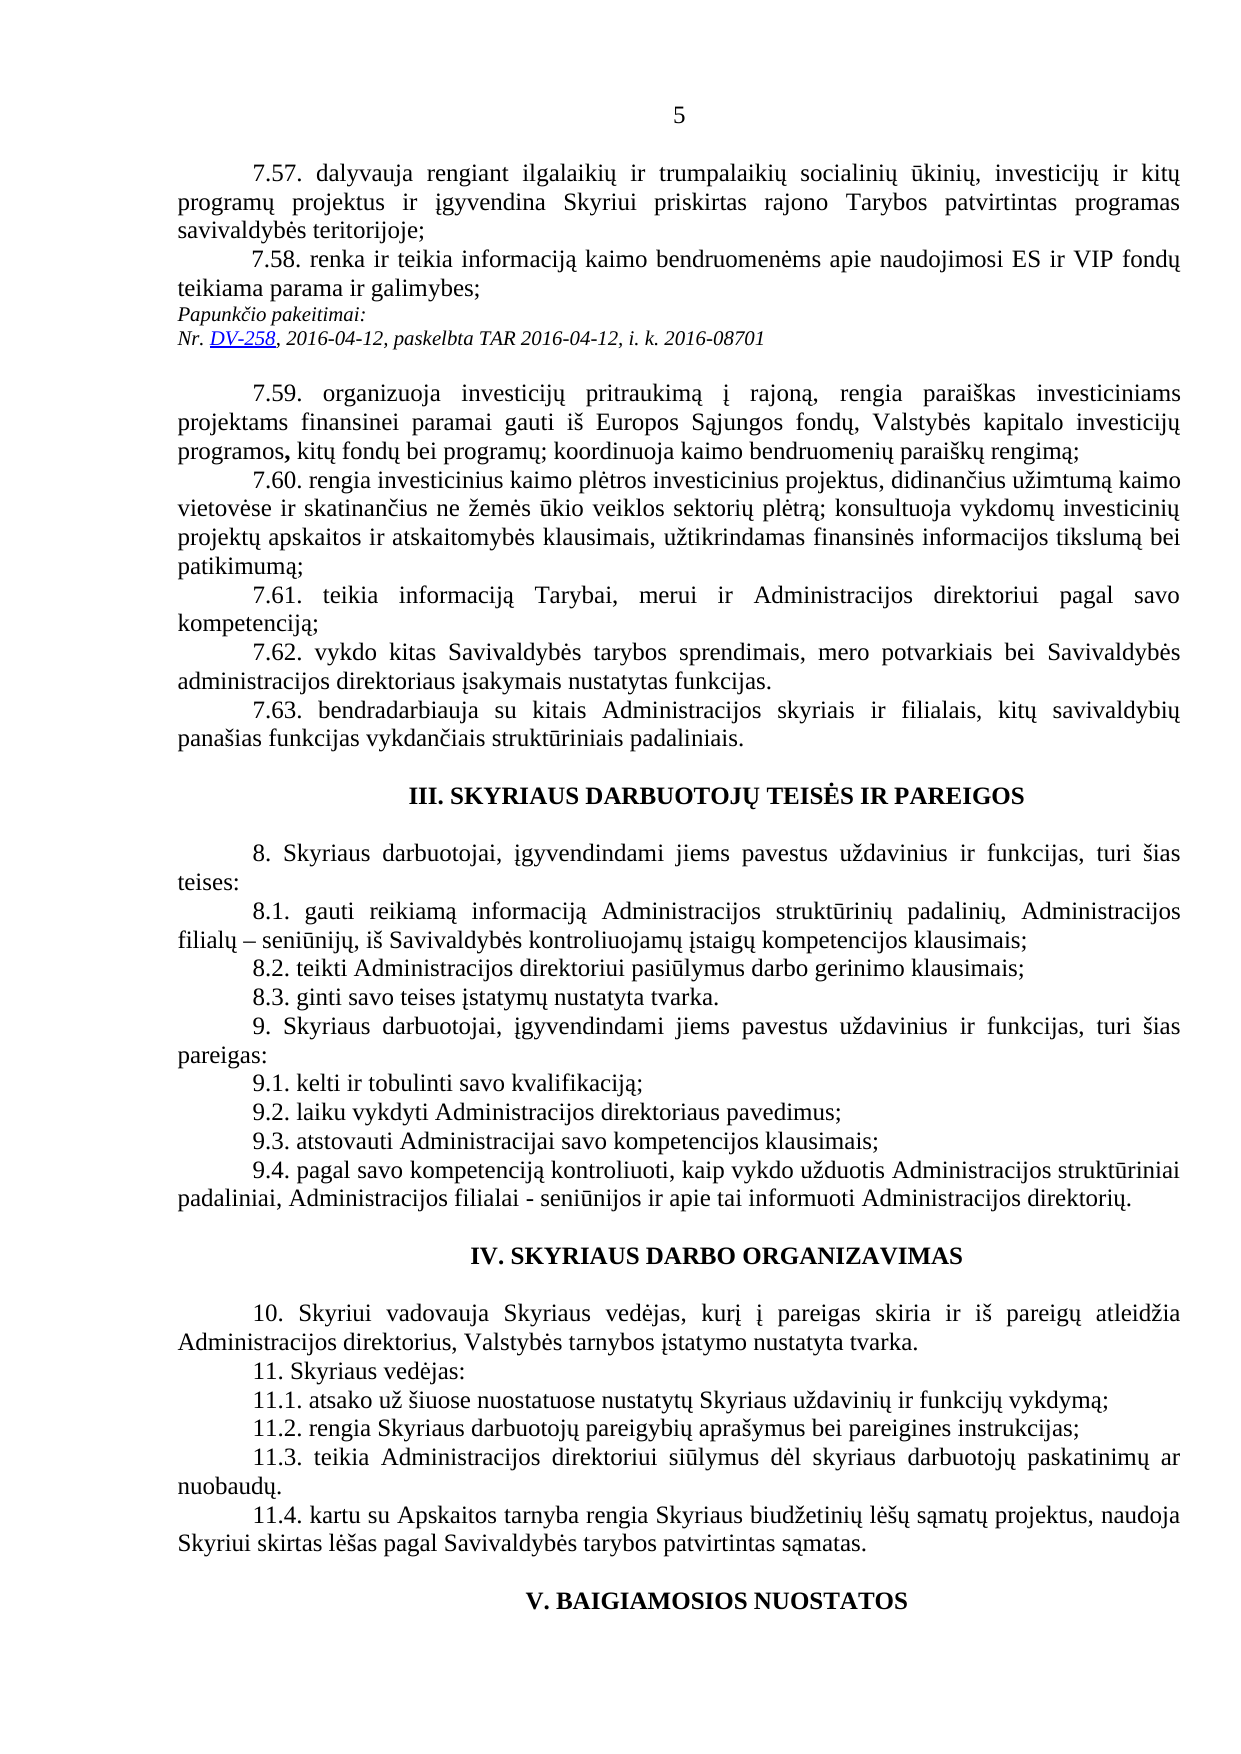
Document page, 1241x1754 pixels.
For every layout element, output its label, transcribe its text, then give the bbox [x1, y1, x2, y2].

text 7.59. organizuoja investicijų pritraukimą į rajoną, rengia paraiškas investiciniams projektams finansinei paramai gauti iš Europos Sąjungos fondų, Valstybės kapitalo investicijų programos, kitų fondų bei programų; koordinuoja kaimo bendruomenių paraiškų rengimą; [177, 378, 1181, 465]
text 10. Skyriui vadovauja Skyriaus vedėjas, kurį į pareigas skiria ir iš pareigų atleidžia Administracijos direktorius, Valstybės tarnybos įstatymo nustatyta tvarka. [177, 1298, 1181, 1356]
text 11.2. rengia Skyriaus darbuotojų pareigybių aprašymus bei pareigines instrukcijas; [177, 1413, 1181, 1442]
text 9.3. atstovauti Administracijai savo kompetencijos klausimais; [177, 1126, 1181, 1155]
text Nr. DV-258, 2016-04-12, paskelbta TAR 2016-04-12, i. k. 2016-08701 [177, 326, 1181, 350]
text 8. Skyriaus darbuotojai, įgyvendindami jiems pavestus uždavinius ir funkcijas, turi šias teises: [177, 838, 1181, 896]
text IV. SKYRIAUS DARBO ORGANIZAVIMAS [177, 1241, 1181, 1270]
text 7.63. bendradarbiauja su kitais Administracijos skyriais ir filialais, kitų savivaldybių panašias funkcijas vykdančiais struktūriniais padaliniais. [177, 695, 1181, 752]
text 8.1. gauti reikiamą informaciją Administracijos struktūrinių padalinių, Administracijos filialų – seniūnijų, iš Savivaldybės kontroliuojamų įstaigų kompetencijos klausimais; [177, 896, 1181, 953]
text V. BAIGIAMOSIOS NUOSTATOS [177, 1586, 1181, 1615]
text 8.2. teikti Administracijos direktoriui pasiūlymus darbo gerinimo klausimais; [177, 953, 1181, 982]
text 9.2. laiku vykdyti Administracijos direktoriaus pavedimus; [177, 1097, 1181, 1126]
text 7.60. rengia investicinius kaimo plėtros investicinius projektus, didinančius užimtumą kaimo vietovėse ir skatinančius ne žemės ūkio veiklos sektorių plėtrą; konsultuoja vykdomų investicinių projektų apskaitos ir atskaitomybės klausimais, užtikrindamas finansinės informacijos tikslumą bei patikimumą; [177, 465, 1181, 580]
text 9. Skyriaus darbuotojai, įgyvendindami jiems pavestus uždavinius ir funkcijas, turi šias pareigas: [177, 1011, 1181, 1068]
text 8.3. ginti savo teises įstatymų nustatyta tvarka. [177, 982, 1181, 1011]
text III. SKYRIAUS DARBUOTOJŲ TEISĖS IR PAREIGOS [177, 781, 1181, 810]
text 11.4. kartu su Apskaitos tarnyba rengia Skyriaus biudžetinių lėšų sąmatų projektus, naudoja Skyriui skirtas lėšas pagal Savivaldybės tarybos patvirtintas sąmatas. [177, 1500, 1181, 1557]
text 11. Skyriaus vedėjas: [177, 1356, 1181, 1385]
text 7.58. renka ir teikia informaciją kaimo bendruomenėms apie naudojimosi ES ir VIP fondų teikiama parama ir galimybes; [177, 244, 1181, 302]
text 11.3. teikia Administracijos direktoriui siūlymus dėl skyriaus darbuotojų paskatinimų ar nuobaudų. [177, 1442, 1181, 1500]
text 9.4. pagal savo kompetenciją kontroliuoti, kaip vykdo užduotis Administracijos struktūriniai padaliniai, Administracijos filialai - seniūnijos ir apie tai informuoti Administracijos direktorių. [177, 1155, 1181, 1212]
text Papunkčio pakeitimai: [177, 302, 1181, 326]
text 7.61. teikia informaciją Tarybai, merui ir Administracijos direktoriui pagal savo kompetenciją; [177, 580, 1181, 637]
text 9.1. kelti ir tobulinti savo kvalifikaciją; [177, 1068, 1181, 1097]
text 11.1. atsako už šiuose nuostatuose nustatytų Skyriaus uždavinių ir funkcijų vykdymą; [177, 1385, 1181, 1413]
text 7.57. dalyvauja rengiant ilgalaikių ir trumpalaikių socialinių ūkinių, investicijų ir kitų programų projektus ir įgyvendina Skyriui priskirtas rajono Tarybos patvirtintas programas savivaldybės teritorijoje; [177, 158, 1181, 244]
text 7.62. vykdo kitas Savivaldybės tarybos sprendimais, mero potvarkiais bei Savivaldybės administracijos direktoriaus įsakymais nustatytas funkcijas. [177, 637, 1181, 695]
